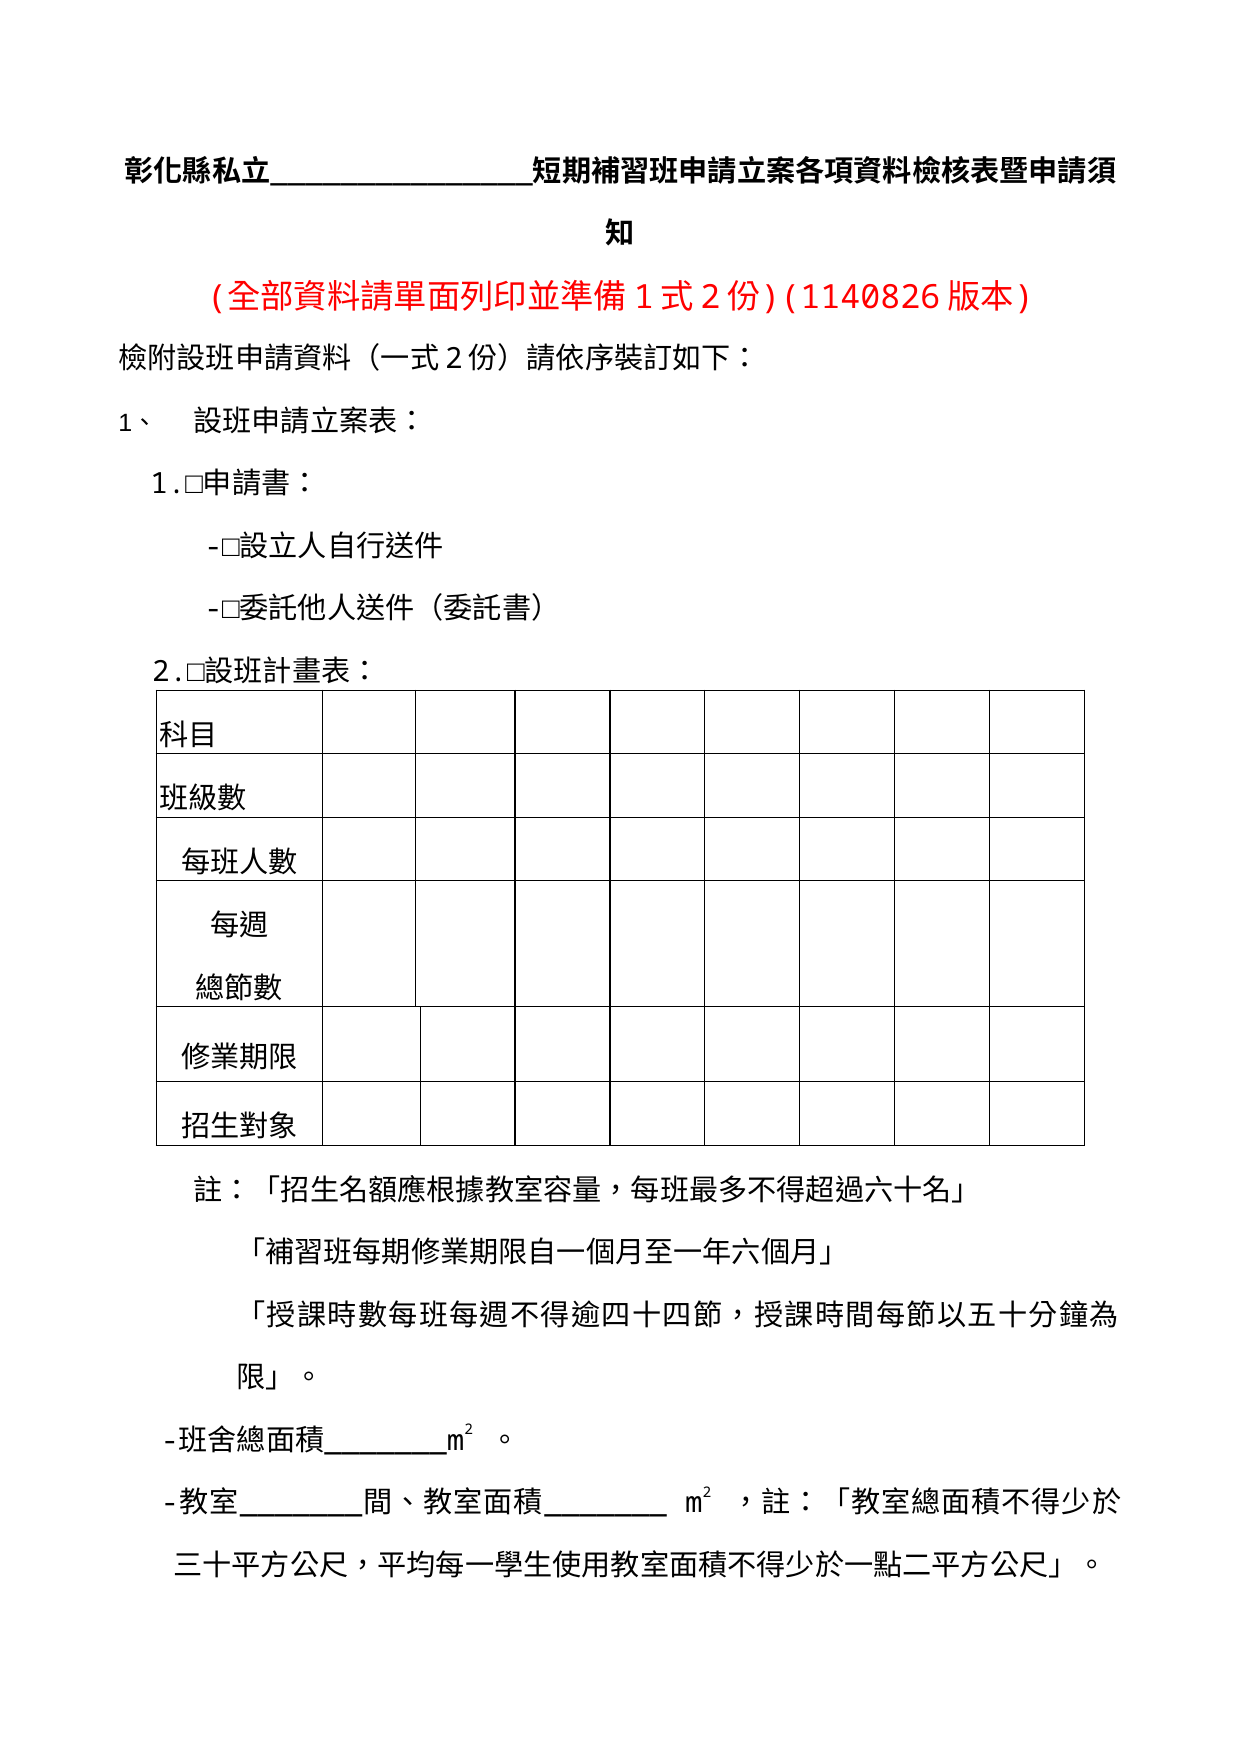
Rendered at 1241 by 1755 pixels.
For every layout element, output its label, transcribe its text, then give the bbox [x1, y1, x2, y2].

table_cell 修業期限 [157, 1007, 322, 1081]
table_cell [895, 1007, 989, 1081]
text -班舍總面積_______m2 。 [161, 1396, 1122, 1458]
table_header [895, 691, 989, 753]
table_cell [800, 818, 894, 880]
table_cell [611, 1007, 704, 1081]
table_cell [800, 881, 894, 1006]
text 檢附設班申請資料（一式2份）請依序裝訂如下： [118, 314, 1122, 377]
text 1.□申請書： [118, 439, 1122, 502]
table_cell [323, 754, 415, 817]
text (全部資料請單面列印並準備1式2份)(1140826版本) [118, 252, 1122, 314]
table_cell [800, 1007, 894, 1081]
table_header 科目 [157, 691, 322, 753]
table_cell [705, 881, 799, 1006]
table_cell [895, 754, 989, 817]
table_cell [611, 754, 704, 817]
table_cell [800, 754, 894, 817]
table_cell [990, 881, 1084, 1006]
text -□設立人自行送件 [108, 502, 1122, 564]
table_cell [416, 818, 514, 880]
table_cell [611, 1082, 704, 1145]
table_cell [416, 754, 514, 817]
table_header [990, 691, 1084, 753]
table_cell [705, 1007, 799, 1081]
table_cell [990, 1082, 1084, 1145]
table_header [416, 691, 514, 753]
table_header [323, 691, 415, 753]
text 註：「招生名額應根據教室容量，每班最多不得超過六十名」 [193, 1146, 1122, 1208]
table_header [611, 691, 704, 753]
text 「補習班每期修業期限自一個月至一年六個月」 [236, 1208, 1122, 1271]
table_cell [516, 1007, 609, 1081]
table_cell [895, 818, 989, 880]
table_cell [705, 754, 799, 817]
table_cell [990, 754, 1084, 817]
table_cell [516, 1082, 609, 1145]
table_cell [611, 818, 704, 880]
text 彰化縣私立_______________短期補習班申請立案各項資料檢核表暨申請須知 [118, 127, 1122, 252]
table_header [800, 691, 894, 753]
table_cell 每週 總節數 [157, 881, 322, 1006]
table_cell [421, 1007, 514, 1081]
table_cell [895, 1082, 989, 1145]
table_cell [421, 1082, 514, 1145]
table_cell [895, 881, 989, 1006]
table_cell [516, 881, 609, 1006]
table_cell 班級數 [157, 754, 322, 817]
table_header [516, 691, 609, 753]
text 「授課時數每班每週不得逾四十四節，授課時間每節以五十分鐘為限」。 [236, 1271, 1122, 1396]
table_cell 招生對象 [157, 1082, 322, 1145]
table_cell [990, 1007, 1084, 1081]
table_cell 每班人數 [157, 818, 322, 880]
table_cell [323, 818, 415, 880]
table_cell [323, 881, 415, 1006]
table_cell [990, 818, 1084, 880]
table_cell [516, 754, 609, 817]
table_cell [705, 1082, 799, 1145]
table_cell [611, 881, 704, 1006]
list 設班申請立案表： [118, 377, 1122, 439]
table_cell [323, 1082, 420, 1145]
table_header [705, 691, 799, 753]
table_cell [800, 1082, 894, 1145]
table_cell [516, 818, 609, 880]
table_cell [323, 1007, 420, 1081]
table_cell [416, 881, 514, 1006]
table_cell [705, 818, 799, 880]
text 2.□設班計畫表： [108, 627, 1122, 689]
text -□委託他人送件（委託書） [108, 564, 1122, 627]
text -教室_______間、教室面積_______ m2 ，註：「教室總面積不得少於三十平方公尺，平均每一學生使用教室面積不得少於一點二平方公尺」。 [161, 1458, 1122, 1583]
